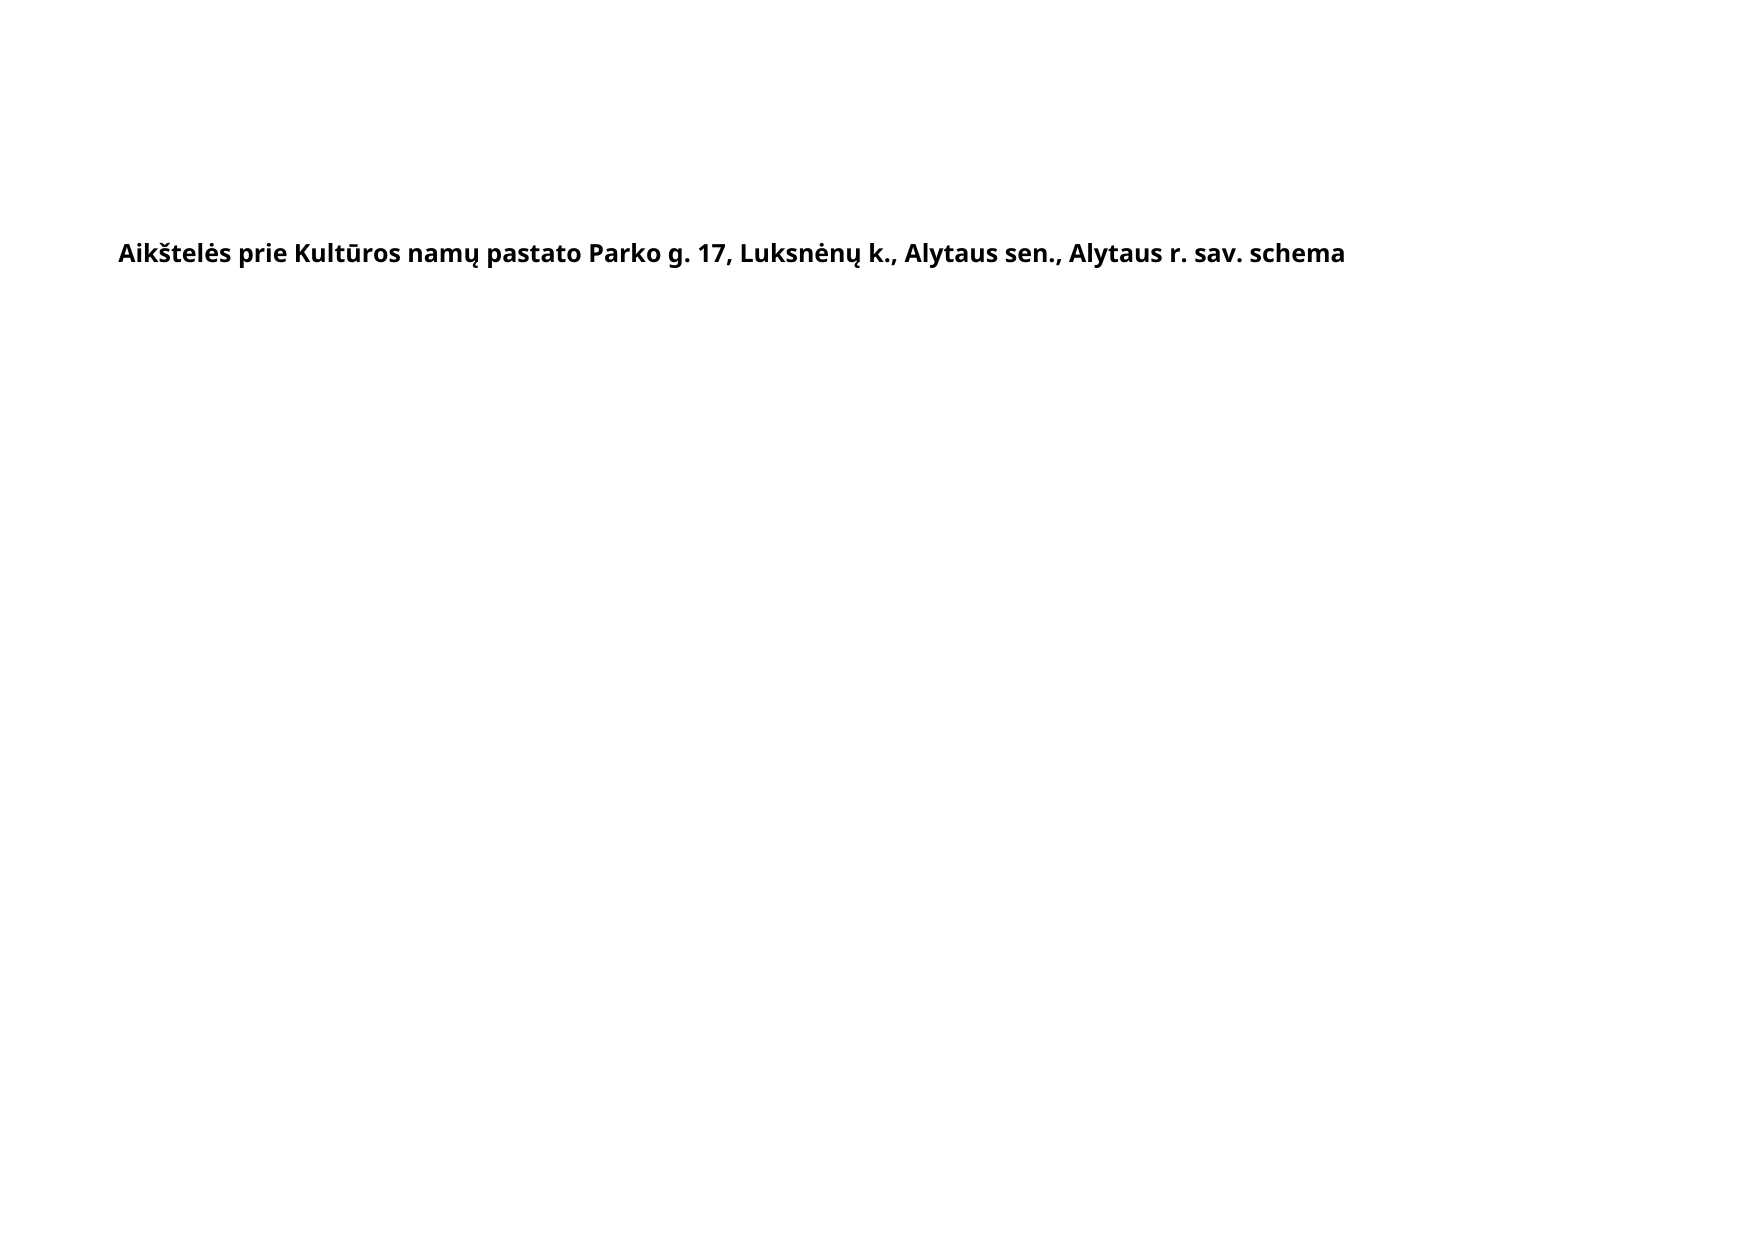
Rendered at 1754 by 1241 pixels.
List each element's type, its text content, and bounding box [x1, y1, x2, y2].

text Aikštelės prie Kultūros namų pastato Parko g. 17, Luksnėnų k., Alytaus sen., Alytaus r. sav. schema [118, 235, 1636, 269]
